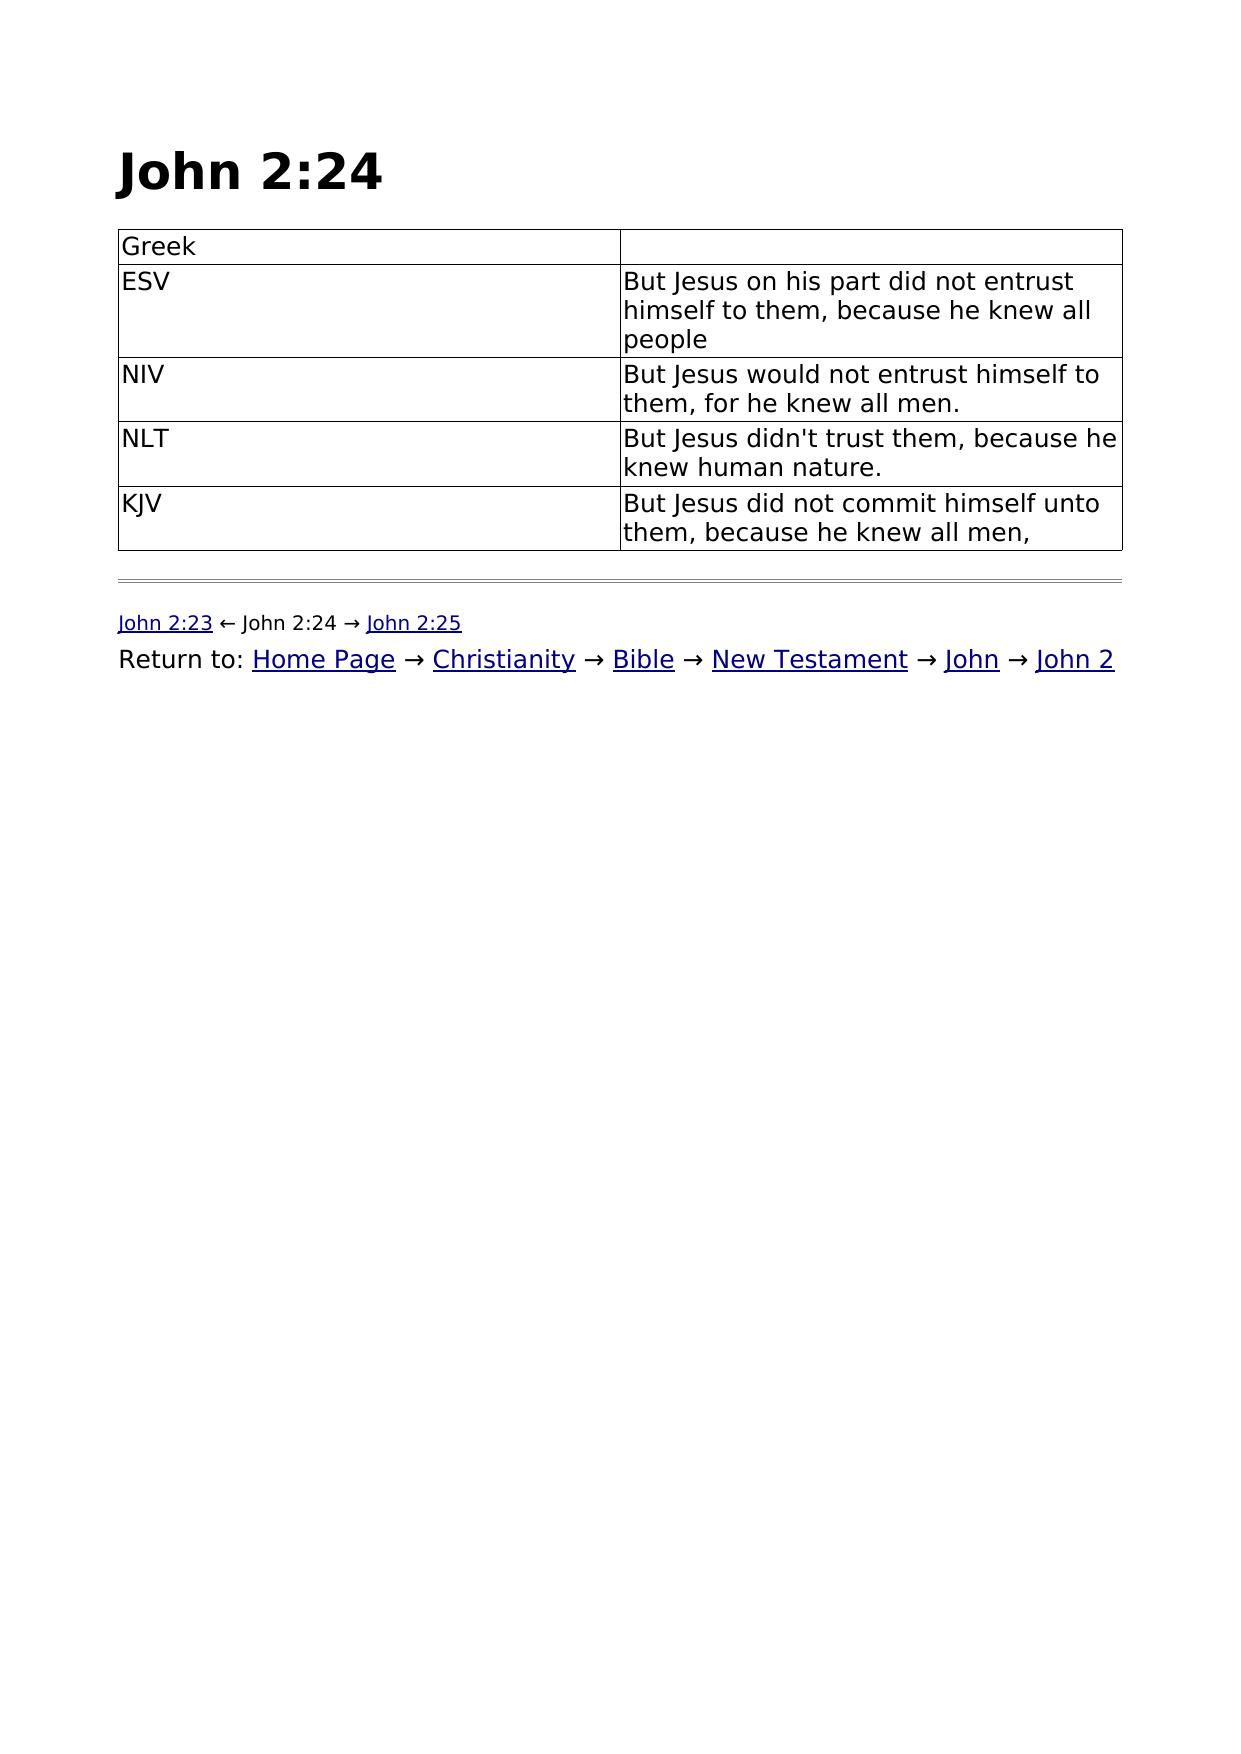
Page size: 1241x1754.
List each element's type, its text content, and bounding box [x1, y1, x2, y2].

table_cell But Jesus would not entrust himself to them, for he knew all men. [621, 358, 1122, 421]
table_header [621, 230, 1122, 264]
text John 2:23 ← John 2:24 → John 2:25 [118, 611, 1122, 645]
table_cell But Jesus on his part did not entrust himself to them, because he knew all people [621, 265, 1122, 357]
subtitle John 2:24 [118, 143, 1122, 201]
table_cell ESV [119, 265, 620, 357]
table_cell But Jesus didn't trust them, because he knew human nature. [621, 422, 1122, 486]
table_cell NLT [119, 422, 620, 486]
table_cell KJV [119, 487, 620, 550]
table_header Greek [119, 230, 620, 264]
table_cell But Jesus did not commit himself unto them, because he knew all men, [621, 487, 1122, 550]
text Return to: Home Page → Christianity → Bible → New Testament → John → John 2 [118, 645, 1122, 674]
table_cell NIV [119, 358, 620, 421]
